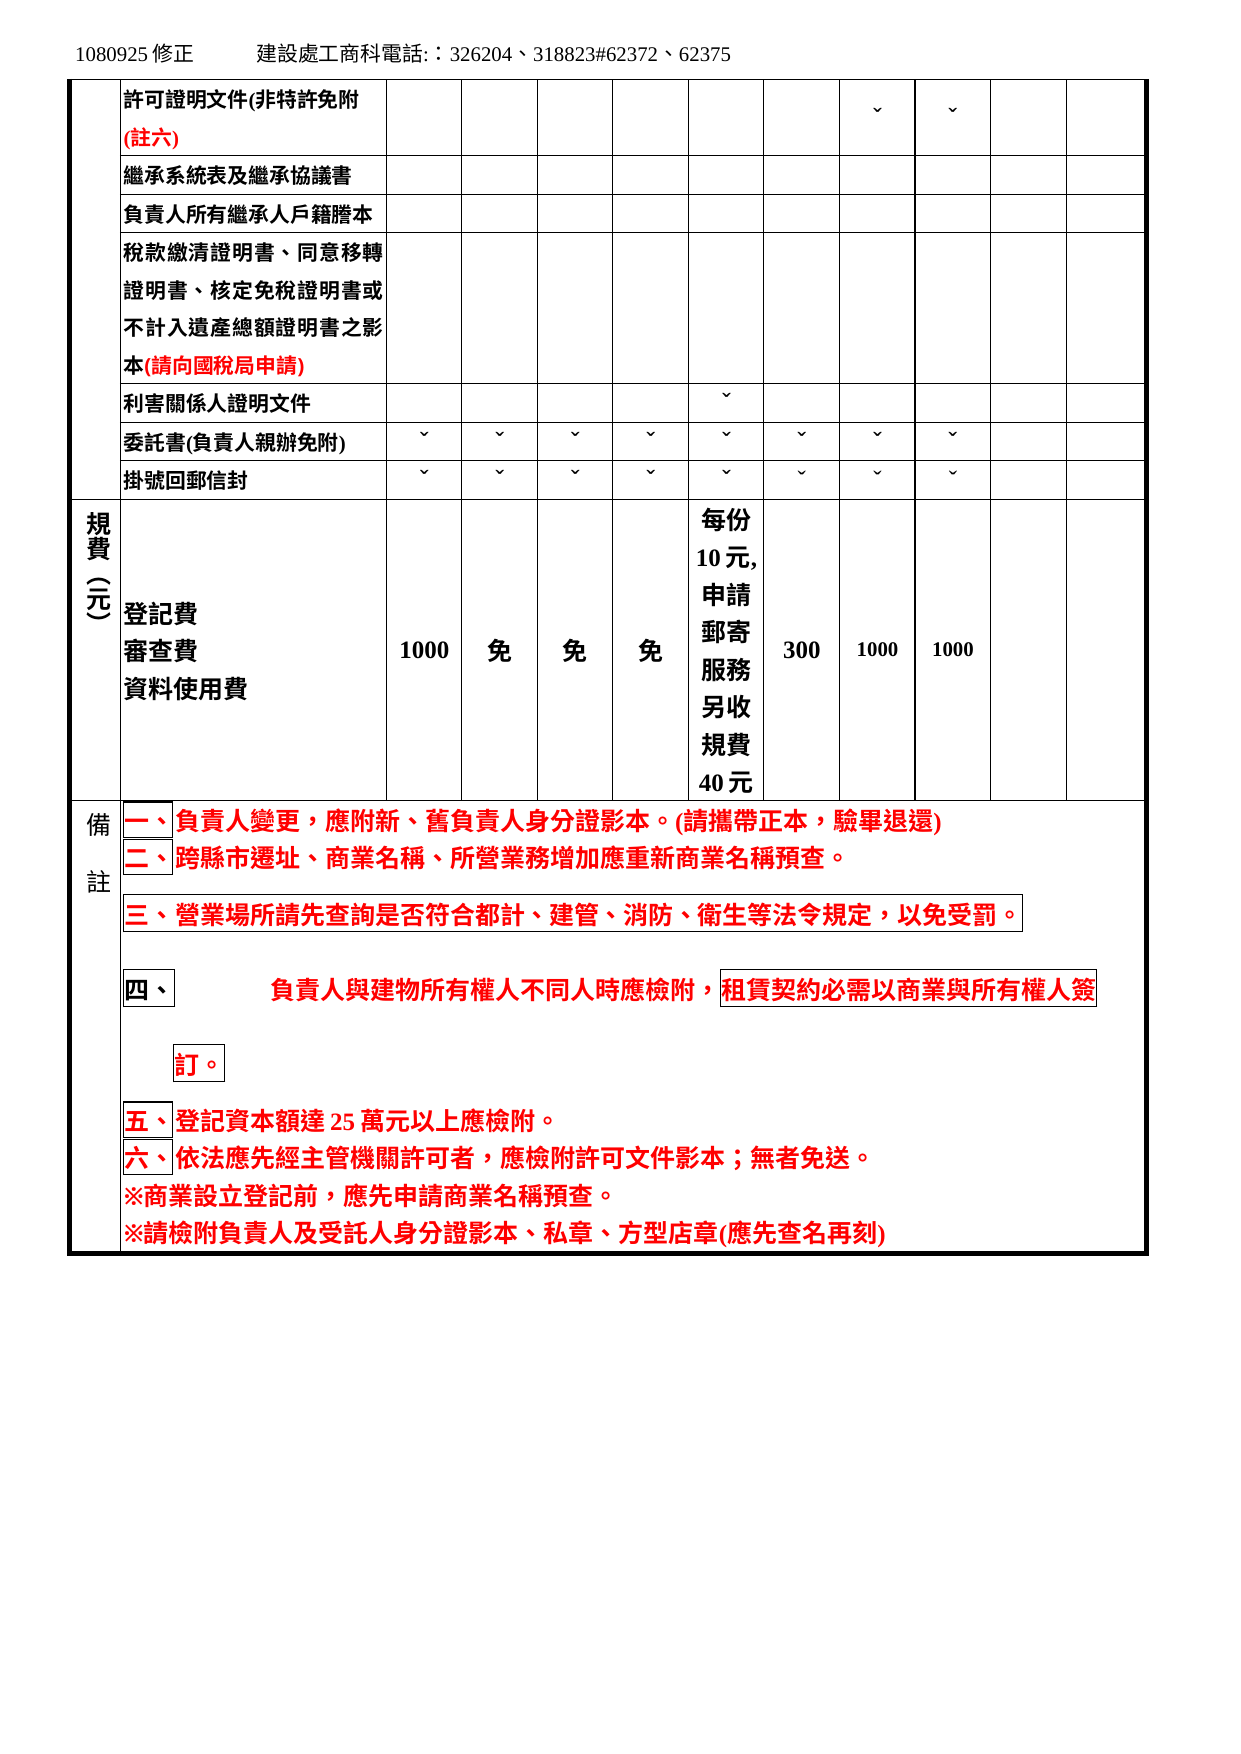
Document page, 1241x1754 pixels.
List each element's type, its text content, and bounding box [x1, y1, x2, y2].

table_cell [991, 195, 1066, 232]
table_cell [764, 195, 839, 232]
table_cell [462, 80, 537, 155]
table_cell [613, 80, 688, 155]
table_cell [764, 80, 839, 155]
table_cell [462, 233, 537, 383]
table_cell ˇ [538, 461, 612, 499]
table_cell ˇ [387, 423, 461, 460]
table_cell [991, 233, 1066, 383]
table_cell [387, 80, 461, 155]
table_cell 掛號回郵信封 [121, 461, 386, 499]
table_cell ˇ [613, 461, 688, 499]
table_cell [1067, 233, 1144, 383]
table_cell 1000 [387, 500, 461, 800]
table_cell [1067, 500, 1144, 800]
table_cell [1067, 461, 1144, 499]
table_cell 利害關係人證明文件 [121, 384, 386, 422]
table_cell 免 [613, 500, 688, 800]
table_cell 登記費 審查費 資料使用費 [121, 500, 386, 800]
table_cell ˇ [689, 384, 763, 422]
table_cell [991, 500, 1066, 800]
table_cell [1067, 80, 1144, 155]
table_cell [462, 156, 537, 193]
table_cell ˇ [462, 423, 537, 460]
table_cell 免 [538, 500, 612, 800]
table_cell ˇ [840, 80, 914, 155]
table_cell [689, 195, 763, 232]
table_cell 稅款繳清證明書、同意移轉證明書、核定免稅證明書或不計入遺產總額證明書之影本(請向國稅局申請) [121, 233, 386, 383]
table_cell 1000 [840, 500, 914, 800]
table_cell ˇ [689, 423, 763, 460]
table_cell [991, 461, 1066, 499]
table_cell [764, 156, 839, 193]
table_cell 委託書(負責人親辦免附) [121, 423, 386, 460]
table_cell ˇ [840, 423, 914, 460]
table_cell [1067, 156, 1144, 193]
table_cell ˇ [689, 461, 763, 499]
table_cell [613, 384, 688, 422]
table_cell [538, 384, 612, 422]
table_cell 許可證明文件(非特許免附(註六) [121, 80, 386, 155]
table_cell [1067, 423, 1144, 460]
table_cell 繼承系統表及繼承協議書 [121, 156, 386, 193]
table_cell ˇ [840, 461, 914, 499]
table_cell 負責人所有繼承人戶籍謄本 [121, 195, 386, 232]
table_cell 每份10元,申請郵寄服務另收規費40元 [689, 500, 763, 800]
table_cell 1000 [916, 500, 990, 800]
table_cell [1067, 384, 1144, 422]
table_cell [916, 233, 990, 383]
table_cell ˇ [916, 80, 990, 155]
table_cell [689, 233, 763, 383]
table_cell [689, 80, 763, 155]
table_cell [840, 195, 914, 232]
table_cell [387, 233, 461, 383]
table_cell [538, 80, 612, 155]
table_cell [916, 156, 990, 193]
table_cell ˇ [916, 461, 990, 499]
table_cell ˇ [613, 423, 688, 460]
table_cell [689, 156, 763, 193]
table_cell 300 [764, 500, 839, 800]
table_cell [991, 156, 1066, 193]
table_cell 規費（元） [72, 500, 120, 800]
table_cell [840, 156, 914, 193]
table_cell ˇ [462, 461, 537, 499]
table_cell ˇ [387, 461, 461, 499]
table_cell [538, 233, 612, 383]
table_cell [387, 195, 461, 232]
table_cell [613, 195, 688, 232]
table_cell [538, 156, 612, 193]
table_cell [72, 80, 120, 499]
table_cell ˇ [764, 461, 839, 499]
table_cell [764, 233, 839, 383]
table_cell [840, 233, 914, 383]
table_cell [462, 195, 537, 232]
table_cell [916, 195, 990, 232]
table_cell 負責人變更，應附新、舊負責人身分證影本。(請攜帶正本，驗畢退還) 跨縣市遷址、商業名稱、所營業務增加應重新商業名稱預查。 營業場所請先查詢是否符合都計、建管、消防、衛生等法令規定，以免受罰。 負責人與建物所有權人不同人時應檢附，租賃契約必需以商業與所有權人簽訂。 登記資本額達25萬元以上應檢附。 依法應先經主管機關許可者，應檢附許可文件影本；無者免送。 ※商業設立登記前，應先申請商業名稱預查。 ※請檢附負責人及受託人身分證影本、私章、方型店章(應先查名再刻) [121, 801, 1144, 1251]
table_cell [991, 423, 1066, 460]
table_cell [387, 384, 461, 422]
table_cell ˇ [916, 423, 990, 460]
table_cell [462, 384, 537, 422]
table_cell [613, 156, 688, 193]
table_cell ˇ [764, 423, 839, 460]
table_cell [991, 384, 1066, 422]
table_cell [991, 80, 1066, 155]
table_cell 備 註 [72, 801, 120, 1251]
table_cell 免 [462, 500, 537, 800]
table_cell [916, 384, 990, 422]
table_cell [1067, 195, 1144, 232]
table_cell [613, 233, 688, 383]
table_cell [538, 195, 612, 232]
table_cell [840, 384, 914, 422]
table_cell [387, 156, 461, 193]
table_cell [764, 384, 839, 422]
table_cell ˇ [538, 423, 612, 460]
